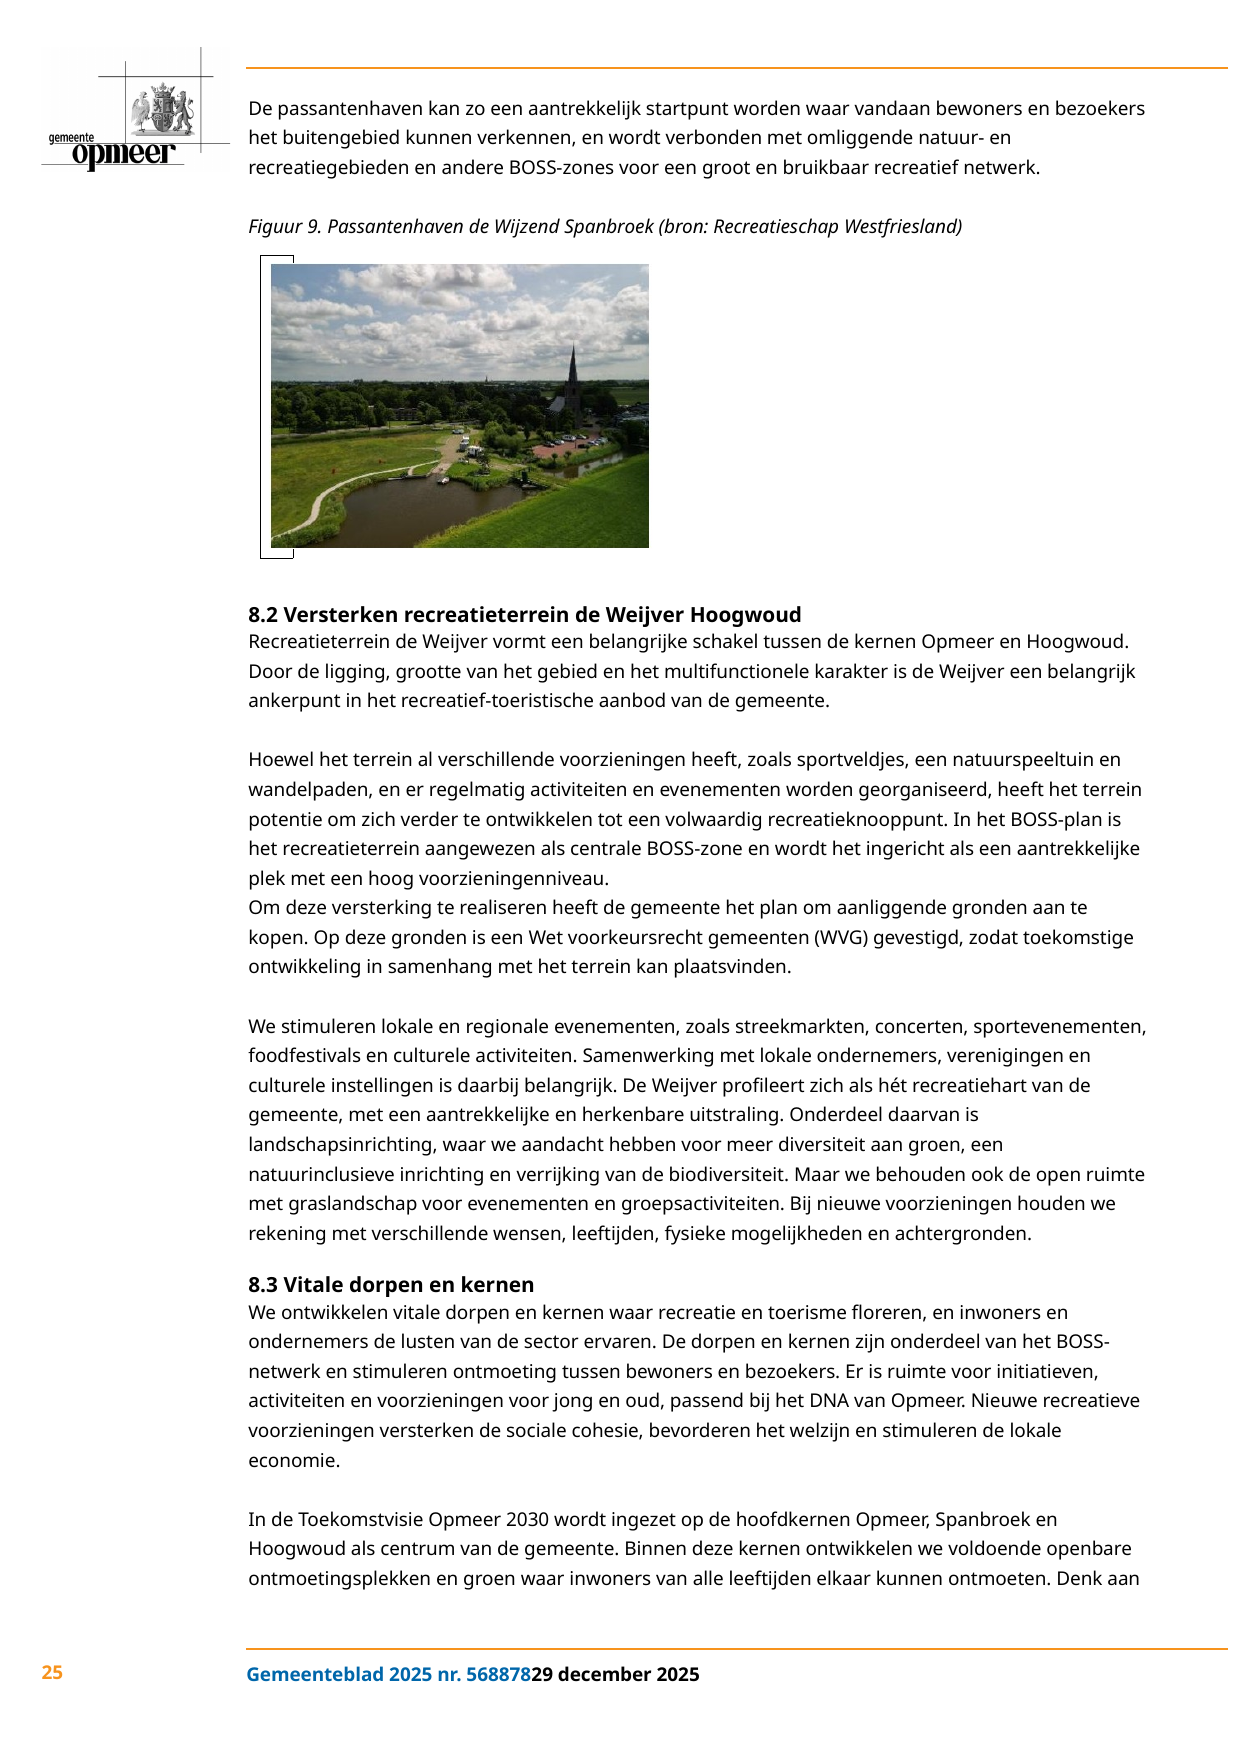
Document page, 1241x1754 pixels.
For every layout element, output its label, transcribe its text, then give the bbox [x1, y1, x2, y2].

text We ontwikkelen vitale dorpen en kernen waar recreatie en toerisme floreren, en inwoners en ondernemers de lusten van de sector ervaren. De dorpen en kernen zijn onderdeel van het BOSS-netwerk en stimuleren ontmoeting tussen bewoners en bezoekers. Er is ruimte voor initiatieven, activiteiten en voorzieningen voor jong en oud, passend bij het DNA van Opmeer. Nieuwe recreatieve voorzieningen versterken de sociale cohesie, bevorderen het welzijn en stimuleren de lokale economie. [248, 1299, 1152, 1472]
text 8.2 Versterken recreatieterrein de Weijver Hoogwoud [248, 600, 1152, 628]
text We stimuleren lokale en regionale evenementen, zoals streekmarkten, concerten, sportevenementen, foodfestivals en culturele activiteiten. Samenwerking met lokale ondernemers, verenigingen en culturele instellingen is daarbij belangrijk. De Weijver profileert zich als hét recreatiehart van de gemeente, met een aantrekkelijke en herkenbare uitstraling. Onderdeel daarvan is landschapsinrichting, waar we aandacht hebben voor meer diversiteit aan groen, een natuurinclusieve inrichting en verrijking van de biodiversiteit. Maar we behouden ook de open ruimte met graslandschap voor evenementen en groepsactiviteiten. Bij nieuwe voorzieningen houden we rekening met verschillende wensen, leeftijden, fysieke mogelijkheden en achtergronden. [248, 1013, 1152, 1246]
picture [268, 263, 742, 549]
picture [41, 47, 231, 172]
text In de Toekomstvisie Opmeer 2030 wordt ingezet op de hoofdkernen Opmeer, Spanbroek en Hoogwoud als centrum van de gemeente. Binnen deze kernen ontwikkelen we voldoende openbare ontmoetingsplekken en groen waar inwoners van alle leeftijden elkaar kunnen ontmoeten. Denk aan [248, 1506, 1152, 1591]
text Figuur 9. Passantenhaven de Wijzend Spanbroek (bron: Recreatieschap Westfriesland) [248, 213, 1152, 239]
text De passantenhaven kan zo een aantrekkelijk startpunt worden waar vandaan bewoners en bezoekers het buitengebied kunnen verkennen, en wordt verbonden met omliggende natuur- en recreatiegebieden en andere BOSS-zones voor een groot en bruikbaar recreatief netwerk. [248, 95, 1152, 180]
text Recreatieterrein de Weijver vormt een belangrijke schakel tussen de kernen Opmeer en Hoogwoud. Door de ligging, grootte van het gebied en het multifunctionele karakter is de Weijver een belangrijk ankerpunt in het recreatief-toeristische aanbod van de gemeente. [248, 628, 1152, 713]
text 8.3 Vitale dorpen en kernen [248, 1270, 1152, 1299]
text Om deze versterking te realiseren heeft de gemeente het plan om aanliggende gronden aan te kopen. Op deze gronden is een Wet voorkeursrecht gemeenten (WVG) gevestigd, zodat toekomstige ontwikkeling in samenhang met het terrein kan plaatsvinden. [248, 894, 1152, 979]
text Hoewel het terrein al verschillende voorzieningen heeft, zoals sportveldjes, een natuurspeeltuin en wandelpaden, en er regelmatig activiteiten en evenementen worden georganiseerd, heeft het terrein potentie om zich verder te ontwikkelen tot een volwaardig recreatieknooppunt. In het BOSS-plan is het recreatieterrein aangewezen als centrale BOSS-zone en wordt het ingericht als een aantrekkelijke plek met een hoog voorzieningenniveau. [248, 747, 1152, 891]
